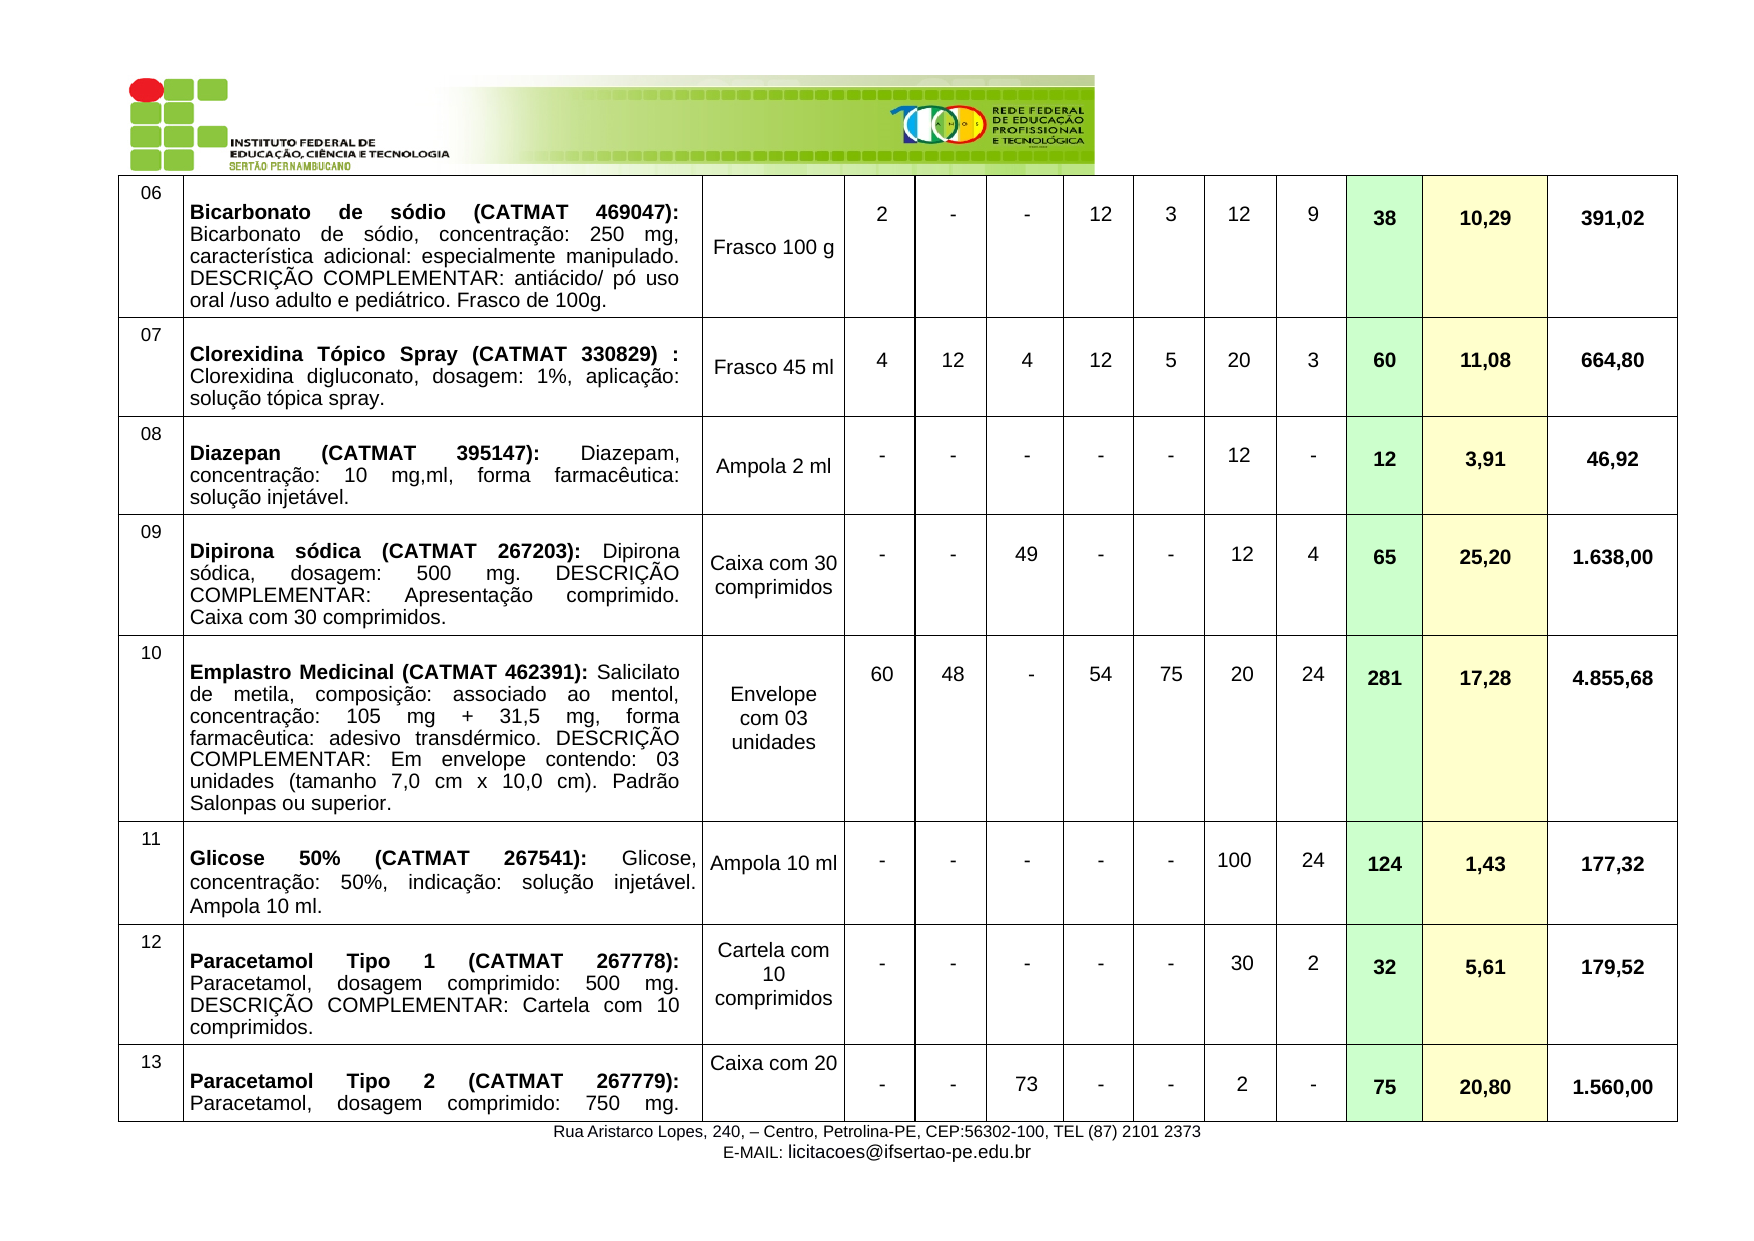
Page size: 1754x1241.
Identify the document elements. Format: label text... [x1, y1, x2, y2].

table_cell 179,52 [1548, 925, 1677, 1044]
table_cell 25,20 [1423, 515, 1547, 635]
table_cell 9 [1277, 176, 1346, 317]
table_cell 07 [119, 318, 183, 416]
table_cell Ampola 2 ml [703, 417, 844, 514]
table_cell - [1134, 417, 1204, 514]
table_cell - [845, 925, 914, 1044]
table_cell - [916, 515, 986, 635]
table_cell - [987, 417, 1063, 514]
table_cell Paracetamol Tipo 1 (CATMAT 267778): Paracetamol, dosagem comprimido: 500 mg. DESCRIÇÃO COMPLEMENTAR: Cartela com 10 comprimidos. [184, 925, 702, 1044]
table_cell Diazepan (CATMAT 395147): Diazepam, concentração: 10 mg,ml, forma farmacêutica: solução injetável. [184, 417, 702, 514]
table_cell 3 [1277, 318, 1346, 416]
table_cell 46,92 [1548, 417, 1677, 514]
table_cell 12 [1205, 176, 1276, 317]
table_cell 5 [1134, 318, 1204, 416]
table_cell 12 [1205, 515, 1276, 635]
table_cell 20 [1205, 318, 1276, 416]
table_cell 73 [987, 1045, 1063, 1121]
table_cell 60 [845, 636, 914, 821]
table_cell Emplastro Medicinal (CATMAT 462391): Salicilato de metila, composição: associado ao mentol, concentração: 105 mg + 31,5 mg, forma farmacêutica: adesivo transdérmico. DESCRIÇÃO COMPLEMENTAR: Em envelope contendo: 03 unidades (tamanho 7,0 cm x 10,0 cm). Padrão Salonpas ou superior. [184, 636, 702, 821]
table_cell 13 [119, 1045, 183, 1121]
table_cell - [1064, 1045, 1133, 1121]
table_cell 60 [1347, 318, 1422, 416]
table_cell Cartela com 10 comprimidos [703, 925, 844, 1044]
table_cell 10 [119, 636, 183, 821]
table_cell 1,43 [1423, 822, 1547, 924]
table_cell 75 [1134, 636, 1204, 821]
table_cell 5,61 [1423, 925, 1547, 1044]
table_cell 1.560,00 [1548, 1045, 1677, 1121]
table_cell Caixa com 30 comprimidos [703, 515, 844, 635]
table_cell 177,32 [1548, 822, 1677, 924]
table_cell 4 [845, 318, 914, 416]
table_cell 30 [1205, 925, 1276, 1044]
table_cell 12 [119, 925, 183, 1044]
picture [118, 75, 1095, 175]
table_cell 75 [1347, 1045, 1422, 1121]
table_cell - [1064, 515, 1133, 635]
table_cell 12 [916, 318, 986, 416]
table_cell 54 [1064, 636, 1133, 821]
table_cell 12 [1347, 417, 1422, 514]
table_cell - [845, 417, 914, 514]
table_cell - [916, 417, 986, 514]
table_cell 32 [1347, 925, 1422, 1044]
table_cell 2 [1277, 925, 1346, 1044]
table_cell - [1134, 515, 1204, 635]
table_cell Frasco 100 g [703, 176, 844, 317]
table_cell - [1134, 925, 1204, 1044]
table_cell 49 [987, 515, 1063, 635]
table_cell Frasco 45 ml [703, 318, 844, 416]
table_cell - [1134, 1045, 1204, 1121]
table_cell - [987, 925, 1063, 1044]
table_cell 20,80 [1423, 1045, 1547, 1121]
table_cell 1.638,00 [1548, 515, 1677, 635]
table_cell - [845, 1045, 914, 1121]
table_cell 391,02 [1548, 176, 1677, 317]
table_cell - [916, 822, 986, 924]
table_cell - [845, 822, 914, 924]
table_cell 4 [1277, 515, 1346, 635]
table_cell 12 [1205, 417, 1276, 514]
table_cell Paracetamol Tipo 2 (CATMAT 267779): Paracetamol, dosagem comprimido: 750 mg. [184, 1045, 702, 1121]
table_cell 10,29 [1423, 176, 1547, 317]
table_cell 08 [119, 417, 183, 514]
table_cell - [916, 176, 986, 317]
table_cell 124 [1347, 822, 1422, 924]
table_cell - [987, 636, 1063, 821]
table_cell - [1064, 822, 1133, 924]
table_cell - [916, 925, 986, 1044]
table_cell Bicarbonato de sódio (CATMAT 469047): Bicarbonato de sódio, concentração: 250 mg, característica adicional: especialmente manipulado. DESCRIÇÃO COMPLEMENTAR: antiácido/ pó uso oral /uso adulto e pediátrico. Frasco de 100g. [184, 176, 702, 317]
table_cell 11 [119, 822, 183, 924]
table_cell - [987, 176, 1063, 317]
table_cell 3,91 [1423, 417, 1547, 514]
table_cell Dipirona sódica (CATMAT 267203): Dipirona sódica, dosagem: 500 mg. DESCRIÇÃO COMPLEMENTAR: Apresentação comprimido. Caixa com 30 comprimidos. [184, 515, 702, 635]
table_cell 12 [1064, 318, 1133, 416]
table_cell 06 [119, 176, 183, 317]
table_cell 281 [1347, 636, 1422, 821]
table_cell 09 [119, 515, 183, 635]
table_cell 2 [1205, 1045, 1276, 1121]
table_cell 17,28 [1423, 636, 1547, 821]
table_cell 3 [1134, 176, 1204, 317]
table_cell 12 [1064, 176, 1133, 317]
table_cell 65 [1347, 515, 1422, 635]
table_cell Ampola 10 ml [703, 822, 844, 924]
table_cell 11,08 [1423, 318, 1547, 416]
table_cell - [1064, 925, 1133, 1044]
table_cell 38 [1347, 176, 1422, 317]
table_cell 20 [1205, 636, 1276, 821]
table_cell 100 [1205, 822, 1276, 924]
table_cell - [1134, 822, 1204, 924]
table_cell Envelope com 03 unidades [703, 636, 844, 821]
table_cell Clorexidina Tópico Spray (CATMAT 330829) : Clorexidina digluconato, dosagem: 1%, aplicação: solução tópica spray. [184, 318, 702, 416]
table_cell Glicose 50% (CATMAT 267541): Glicose, concentração: 50%, indicação: solução injetável. Ampola 10 ml. [184, 822, 702, 924]
table_cell - [1277, 417, 1346, 514]
table_cell 4 [987, 318, 1063, 416]
table_cell - [916, 1045, 986, 1121]
table_cell - [845, 515, 914, 635]
table_cell - [1064, 417, 1133, 514]
table_cell - [987, 822, 1063, 924]
table_cell 664,80 [1548, 318, 1677, 416]
table_cell 2 [845, 176, 914, 317]
table_cell 24 [1277, 636, 1346, 821]
table_cell 4.855,68 [1548, 636, 1677, 821]
table_cell - [1277, 1045, 1346, 1121]
table_cell 24 [1277, 822, 1346, 924]
table_cell Caixa com 20 [703, 1045, 844, 1121]
table_cell 48 [916, 636, 986, 821]
